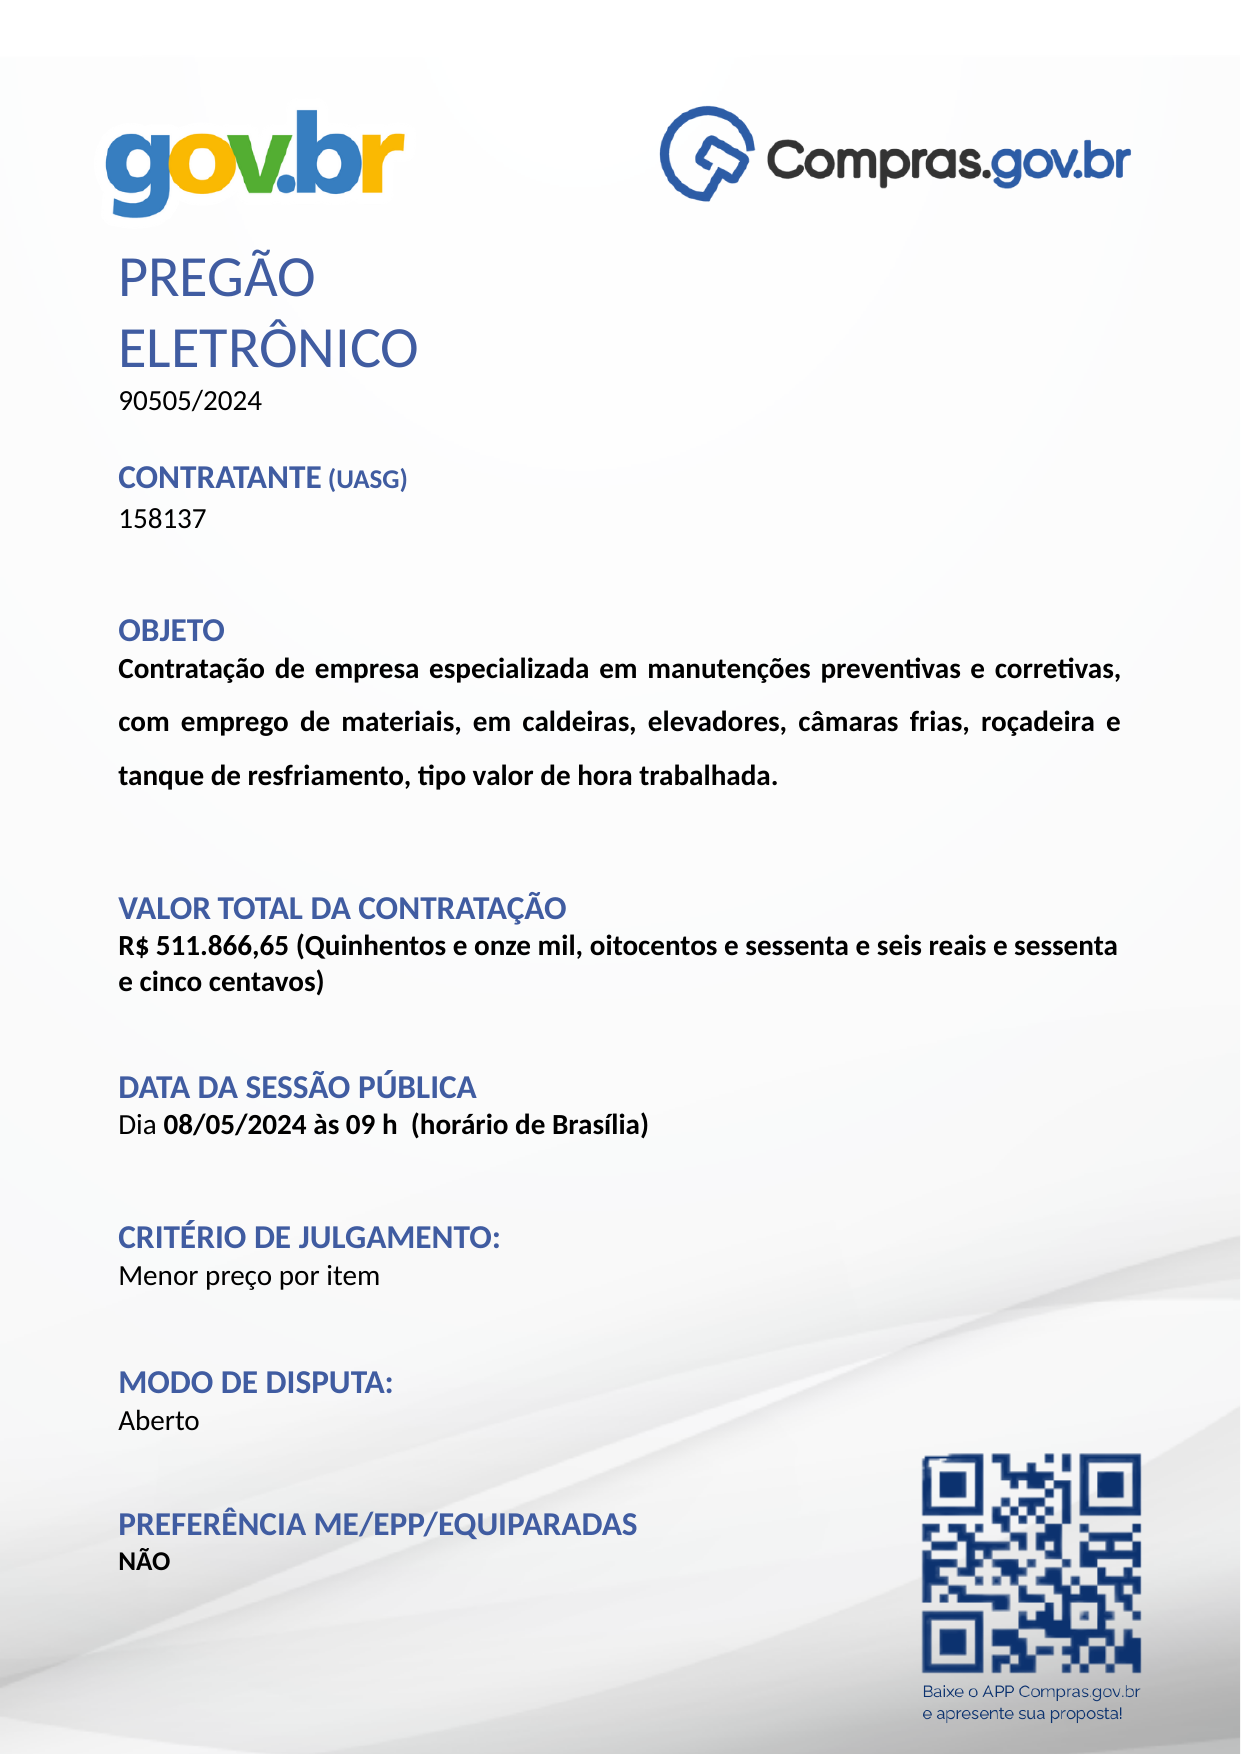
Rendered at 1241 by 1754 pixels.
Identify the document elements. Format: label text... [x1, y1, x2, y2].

text Aberto [118, 1402, 1122, 1437]
text PREGÃO [118, 239, 1122, 311]
text Contratação de empresa especializada em manutenções preventivas e corretivas, com emprego de materiais, em caldeiras, elevadores, câmaras frias, roçadeira e tanque de resfriamento, tipo valor de hora trabalhada. [118, 650, 1122, 792]
text Menor preço por item [118, 1257, 1122, 1292]
text OBJETO [118, 609, 1122, 650]
text Modo de disputa: [118, 1361, 1122, 1402]
text VALOR TOTAL DA CONTRATAÇÃO [118, 887, 1122, 927]
text ELETRÔNICO [118, 311, 1122, 382]
text DATA DA SESSÃO PÚBLICA [118, 1066, 1122, 1106]
picture [0, 55, 1241, 1754]
text PREFERÊNCIA ME/EPP/EQUIPARADAS [118, 1503, 1122, 1544]
text 90505/2024 [118, 382, 1122, 417]
text CONTRATANTE (UASG) [118, 456, 1122, 497]
text Critério de Julgamento: [118, 1216, 1122, 1257]
text NÃO [118, 1544, 1122, 1577]
text R$ 511.866,65 (Quinhentos e onze mil, oitocentos e sessenta e seis reais e sessenta e cinco centavos) [118, 927, 1122, 999]
text 158137 [118, 500, 1122, 536]
text Dia 08/05/2024 às 09 h (horário de Brasília) [118, 1106, 1122, 1142]
